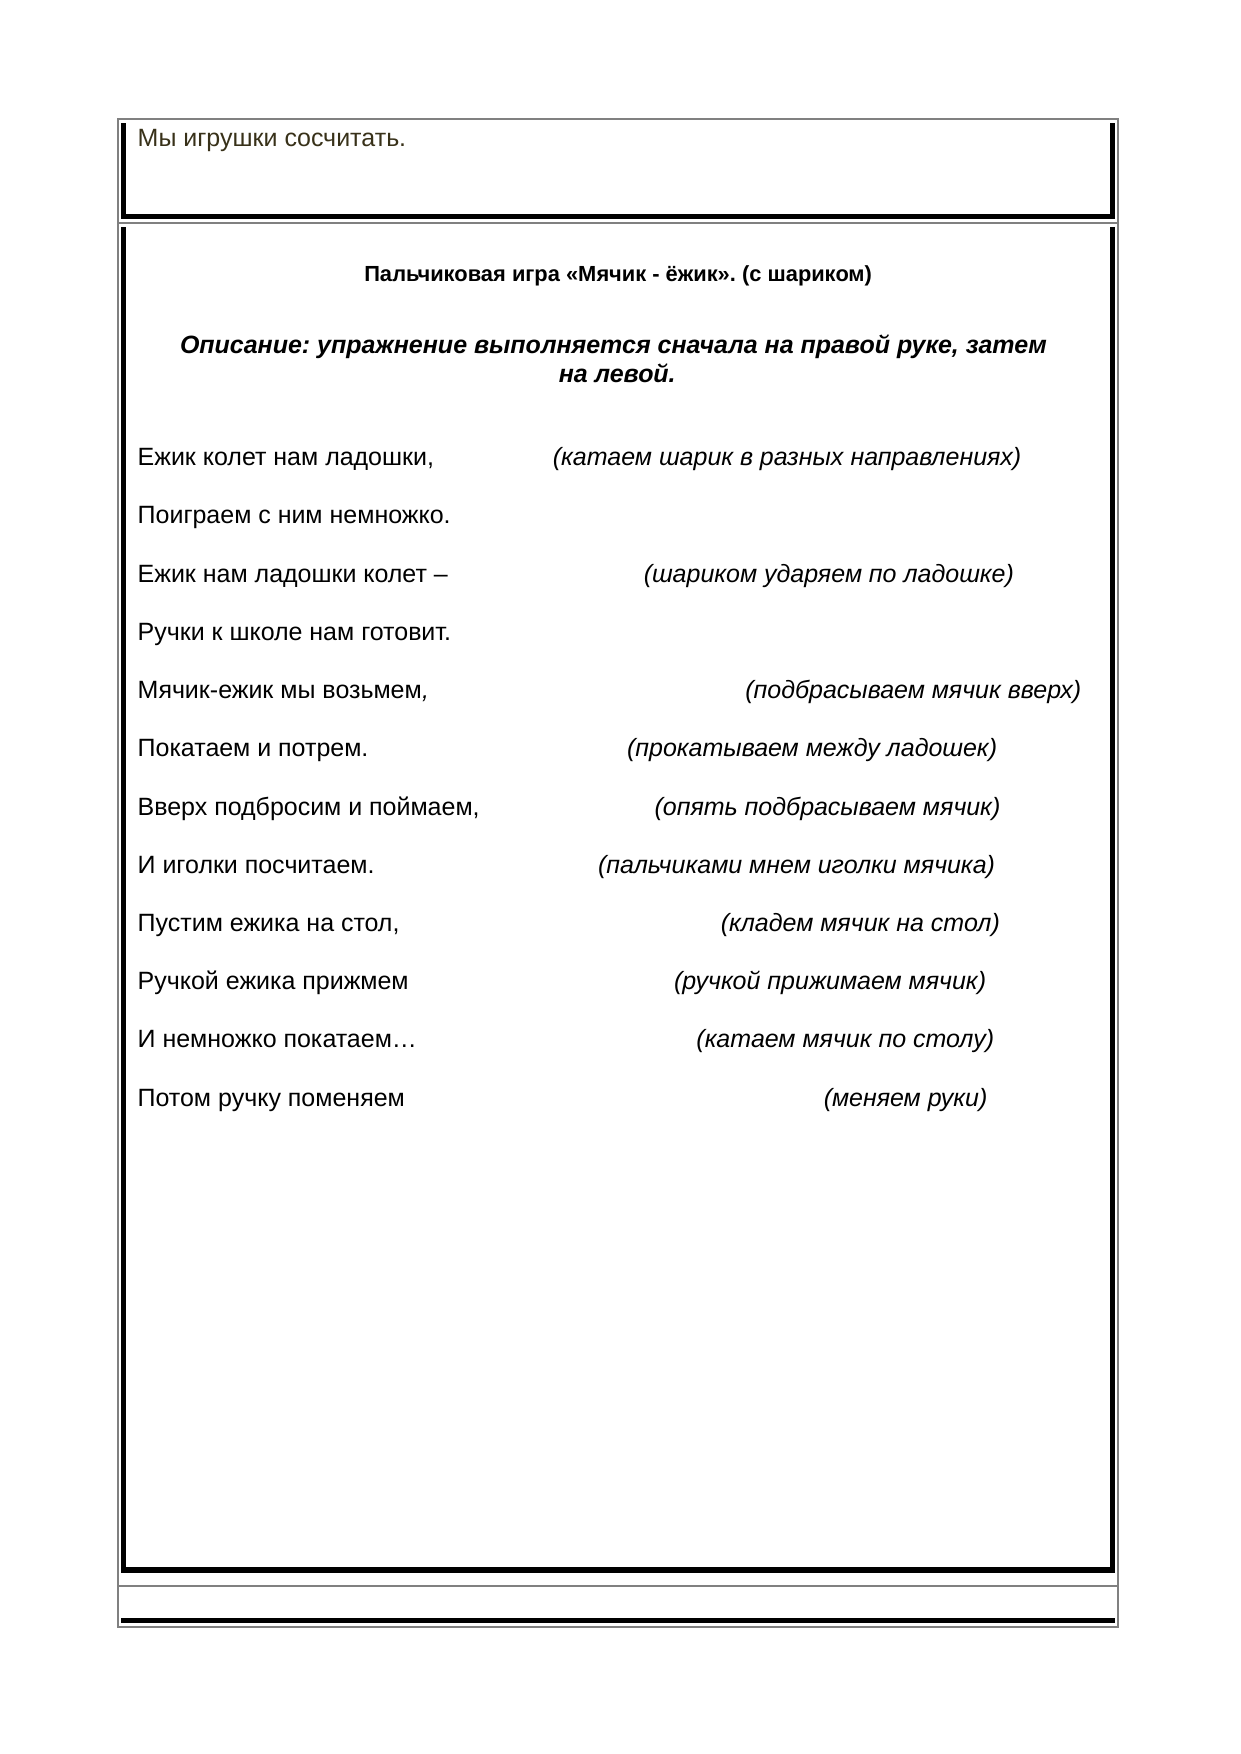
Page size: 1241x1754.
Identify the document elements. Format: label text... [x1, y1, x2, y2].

table_cell [119, 1587, 1117, 1626]
table_cell Мы игрушки сосчитать. [119, 120, 1117, 222]
table_cell Пальчиковая игра «Мячик - ёжик». (с шариком) Описание: упражнение выполняется сначала на правой руке, затем на левой. Ежик колет нам ладошки, (катаем шарик в разных направлениях) Поиграем с ним немножко. Ежик нам ладошки колет – (шариком ударяем по ладошке) Ручки к школе нам готовит. Мячик-ежик мы возьмем, (подбрасываем мячик вверх) Покатаем и потрем. (прокатываем между ладошек) Вверх подбросим и поймаем, (опять подбрасываем мячик) И иголки посчитаем. (пальчиками мнем иголки мячика) Пустим ежика на стол, (кладем мячик на стол) Ручкой ежика прижмем (ручкой прижимаем мячик) И немножко покатаем… (катаем мячик по столу) Потом ручку поменяем (меняем руки) [119, 224, 1117, 1585]
